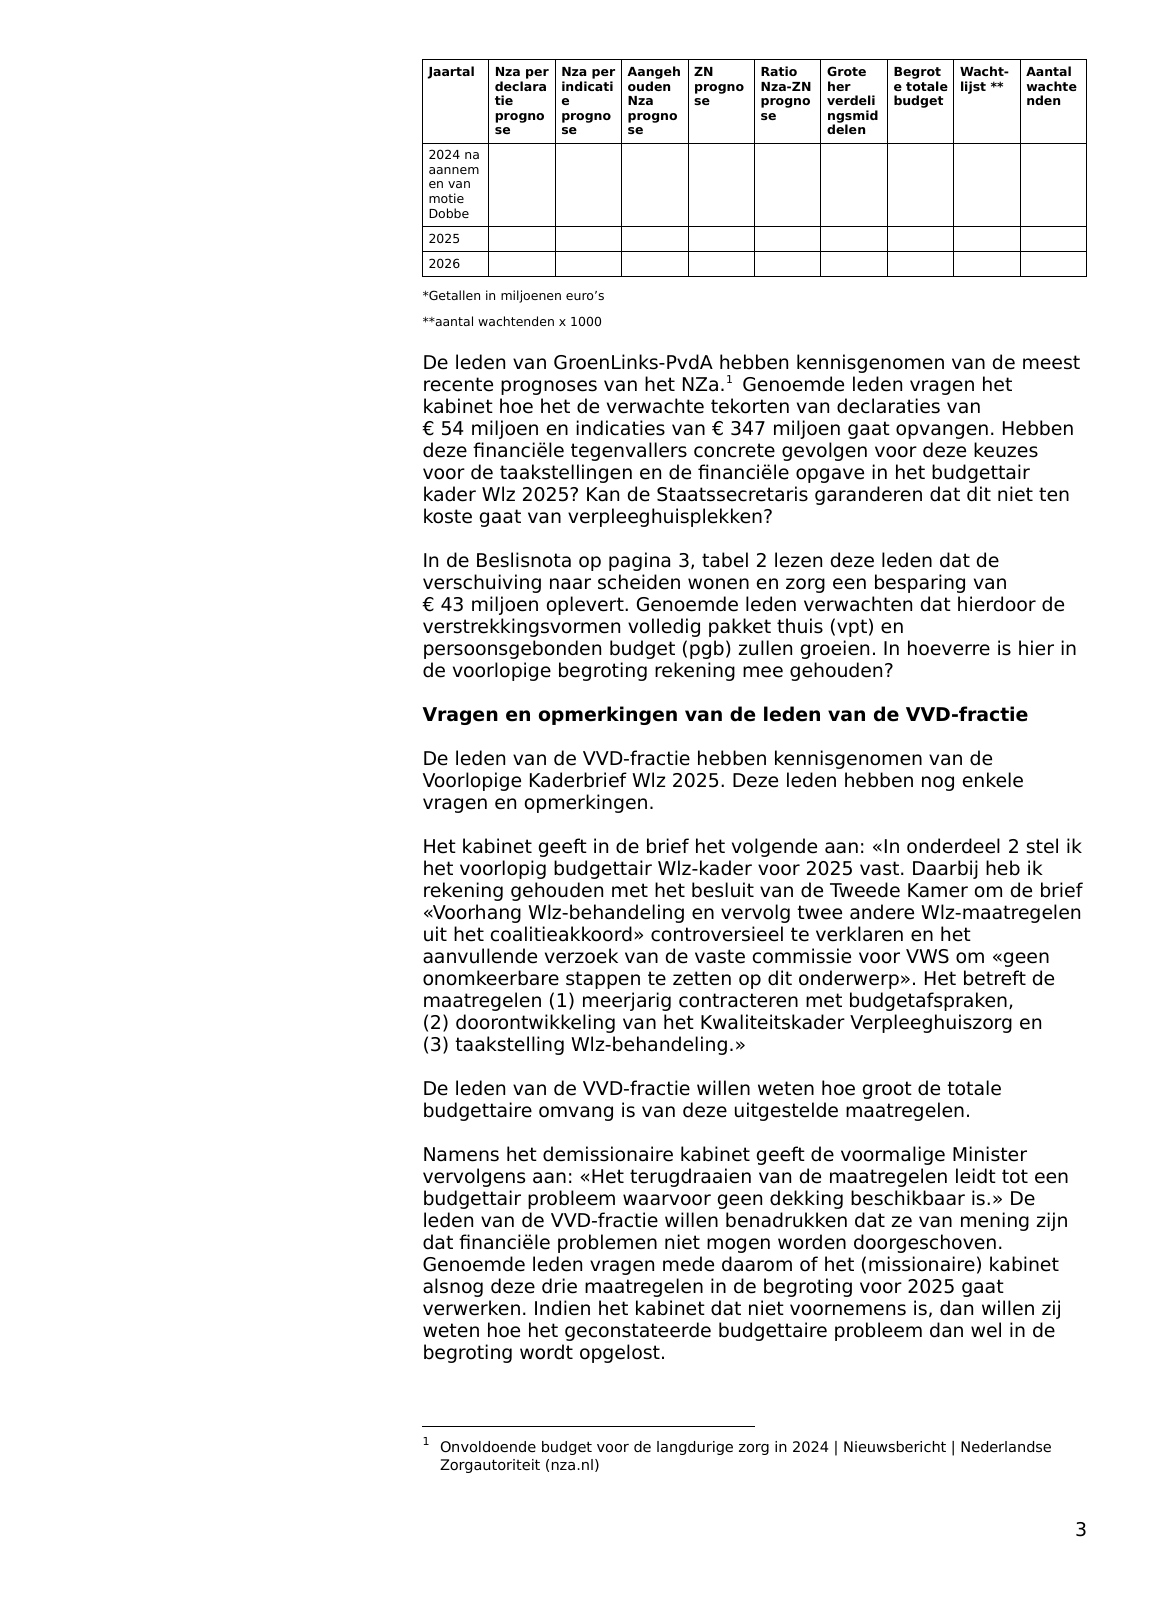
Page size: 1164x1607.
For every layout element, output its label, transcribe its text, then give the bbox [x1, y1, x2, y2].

table_cell [888, 144, 953, 226]
table_header Nza per declaratie prognose [489, 60, 555, 142]
table_cell [755, 252, 820, 276]
table_cell [689, 144, 754, 226]
text De leden van GroenLinks-PvdA hebben kennisgenomen van de meest recente prognoses van het NZa. Genoemde leden vragen het kabinet hoe het de verwachte tekorten van declaraties van € 54 miljoen en indicaties van € 347 miljoen gaat opvangen. Hebben deze financiële tegenvallers concrete gevolgen voor deze keuzes voor de taakstellingen en de financiële opgave in het budgettair kader Wlz 2025? Kan de Staatssecretaris garanderen dat dit niet ten koste gaat van verpleeghuisplekken? [422, 352, 1087, 527]
table_cell [1021, 144, 1086, 226]
table_cell [556, 227, 621, 251]
table_cell [821, 144, 887, 226]
table_cell [556, 144, 621, 226]
table_cell [888, 252, 953, 276]
text De leden van de VVD-fractie willen weten hoe groot de totale budgettaire omvang is van deze uitgestelde maatregelen. [422, 1078, 1087, 1122]
table_header Jaartal [423, 60, 488, 142]
table_cell [954, 252, 1020, 276]
table_cell [489, 227, 555, 251]
table_cell [622, 252, 688, 276]
subtitle Vragen en opmerkingen van de leden van de VVD-fractie [422, 704, 1087, 726]
table_cell [489, 252, 555, 276]
text Onvoldoende budget voor de langdurige zorg in 2024 | Nieuwsbericht | Nederlandse Zorgautoriteit (nza.nl) [422, 1435, 1087, 1474]
table_cell [954, 144, 1020, 226]
table_cell [821, 252, 887, 276]
text Het kabinet geeft in de brief het volgende aan: «In onderdeel 2 stel ik het voorlopig budgettair Wlz-kader voor 2025 vast. Daarbij heb ik rekening gehouden met het besluit van de Tweede Kamer om de brief «Voorhang Wlz-behandeling en vervolg twee andere Wlz-maatregelen uit het coalitieakkoord» controversieel te verklaren en het aanvullende verzoek van de vaste commissie voor VWS om «geen onomkeerbare stappen te zetten op dit onderwerp». Het betreft de maatregelen (1) meerjarig contracteren met budgetafspraken, (2) doorontwikkeling van het Kwaliteitskader Verpleeghuiszorg en (3) taakstelling Wlz-behandeling.» [422, 836, 1087, 1056]
table_cell [755, 227, 820, 251]
table_cell 2024 na aannemen van motie Dobbe [423, 144, 488, 226]
text In de Beslisnota op pagina 3, tabel 2 lezen deze leden dat de verschuiving naar scheiden wonen en zorg een besparing van € 43 miljoen oplevert. Genoemde leden verwachten dat hierdoor de verstrekkingsvormen volledig pakket thuis (vpt) en persoonsgebonden budget (pgb) zullen groeien. In hoeverre is hier in de voorlopige begroting rekening mee gehouden? [422, 550, 1087, 682]
table_cell [689, 252, 754, 276]
table_cell 2026 [423, 252, 488, 276]
table_cell [622, 144, 688, 226]
table_cell [821, 227, 887, 251]
table_cell [954, 227, 1020, 251]
table_cell [689, 227, 754, 251]
table_cell [489, 144, 555, 226]
table_cell [556, 252, 621, 276]
table_cell [1021, 252, 1086, 276]
text Namens het demissionaire kabinet geeft de voormalige Minister vervolgens aan: «Het terugdraaien van de maatregelen leidt tot een budgettair probleem waarvoor geen dekking beschikbaar is.» De leden van de VVD-fractie willen benadrukken dat ze van mening zijn dat financiële problemen niet mogen worden doorgeschoven. Genoemde leden vragen mede daarom of het (missionaire) kabinet alsnog deze drie maatregelen in de begroting voor 2025 gaat verwerken. Indien het kabinet dat niet voornemens is, dan willen zij weten hoe het geconstateerde budgettaire probleem dan wel in de begroting wordt opgelost. [422, 1144, 1087, 1364]
table_cell [622, 227, 688, 251]
table_cell [888, 227, 953, 251]
table_header Grote her verdelingsmiddelen [821, 60, 887, 142]
table_header Ratio Nza-ZN prognose [755, 60, 820, 142]
table_header Aangehouden Nza prognose [622, 60, 688, 142]
table_header ZN prognose [689, 60, 754, 142]
table_cell [1021, 227, 1086, 251]
table_header Aantal wachtenden [1021, 60, 1086, 142]
table_cell *Getallen in miljoenen euro’s **aantal wachtenden x 1000 [422, 277, 1087, 329]
text De leden van de VVD-fractie hebben kennisgenomen van de Voorlopige Kaderbrief Wlz 2025. Deze leden hebben nog enkele vragen en opmerkingen. [422, 748, 1087, 814]
table_header Nza per indicatie prognose [556, 60, 621, 142]
table_header Wacht-lijst ** [954, 60, 1020, 142]
table_cell [755, 144, 820, 226]
table_cell 2025 [423, 227, 488, 251]
table_header Begrote totale budget [888, 60, 953, 142]
